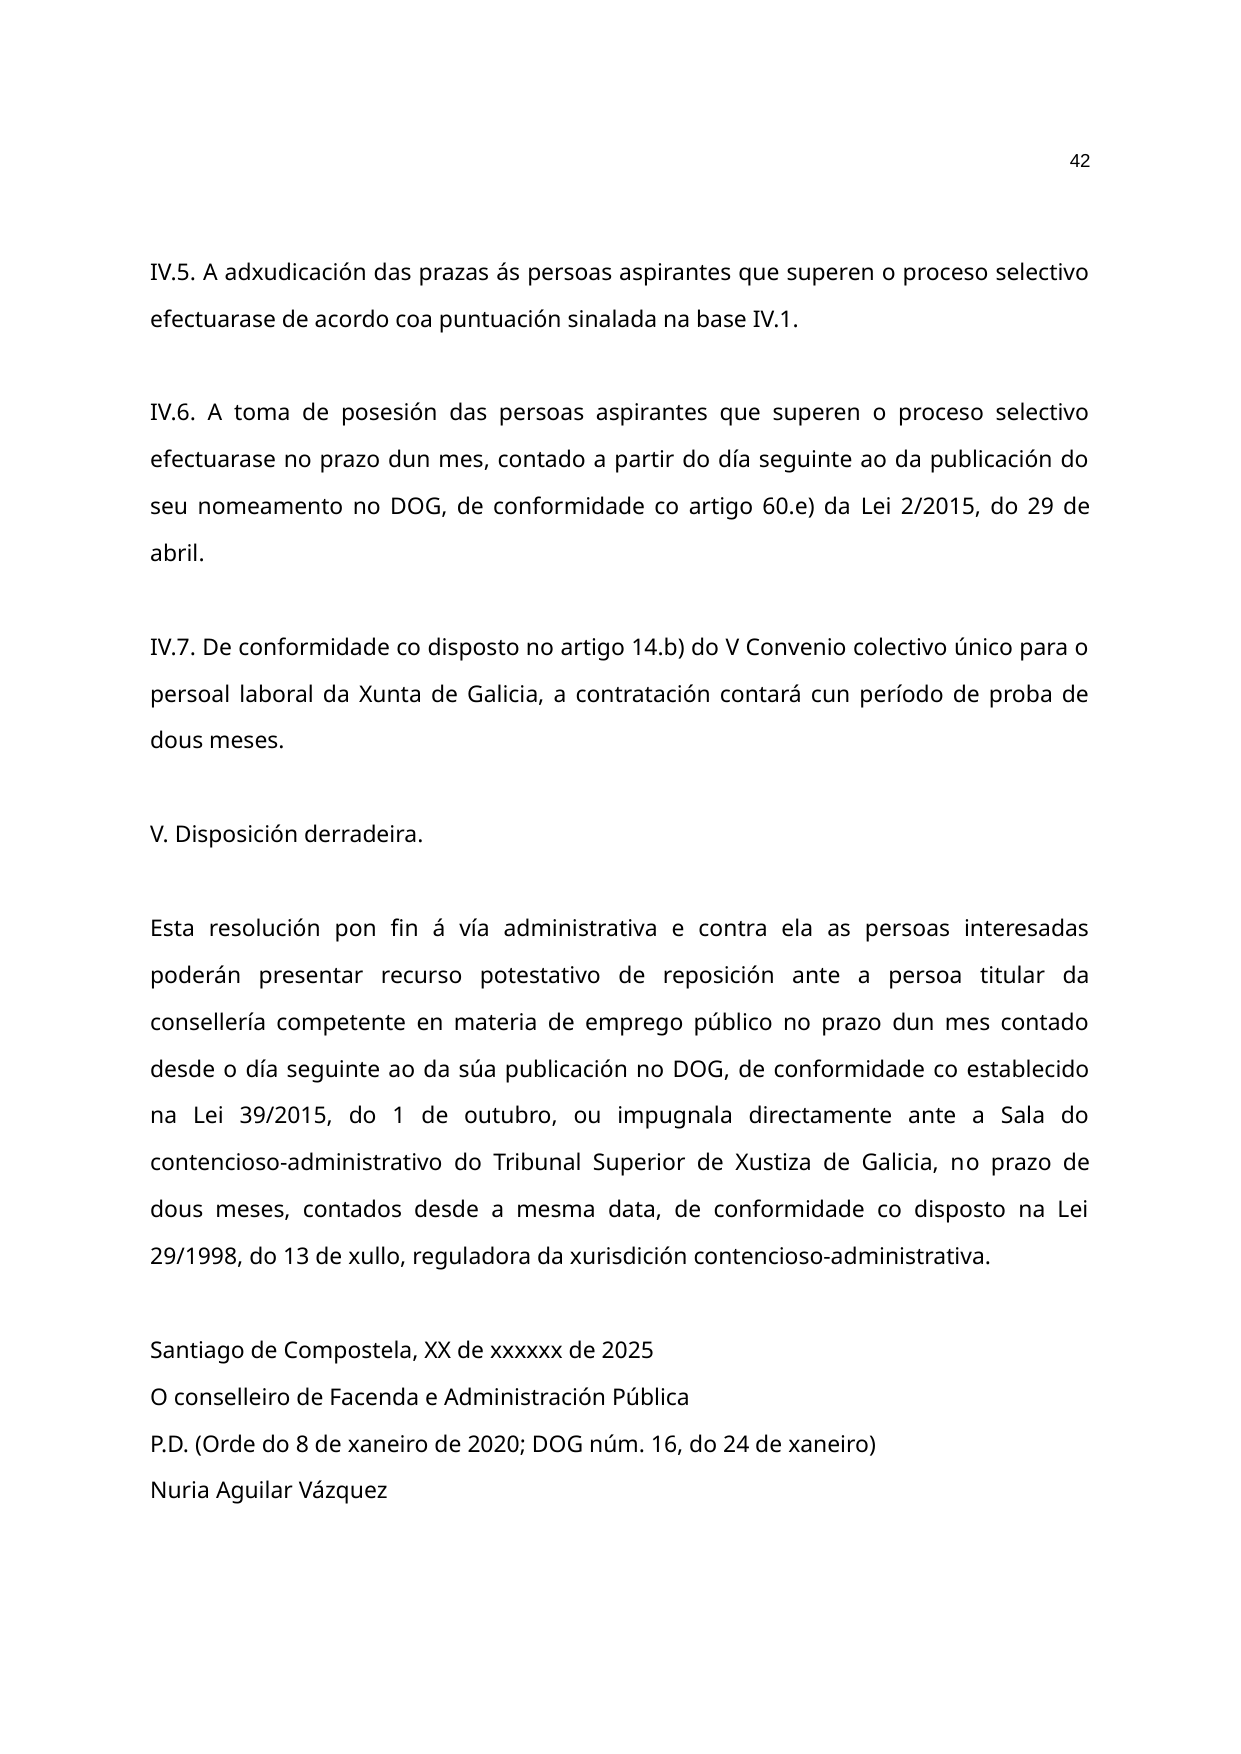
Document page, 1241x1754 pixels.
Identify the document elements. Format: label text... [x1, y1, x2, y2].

text Esta resolución pon fin á vía administrativa e contra ela as persoas interesadas poderán presentar recurso potestativo de reposición ante a persoa titular da consellería competente en materia de emprego público no prazo dun mes contado desde o día seguinte ao da súa publicación no DOG, de conformidade co establecido na Lei 39/2015, do 1 de outubro, ou impugnala directamente ante a Sala do contencioso-administrativo do Tribunal Superior de Xustiza de Galicia, no prazo de dous meses, contados desde a mesma data, de conformidade co disposto na Lei 29/1998, do 13 de xullo, reguladora da xurisdición contencioso-administrativa. [150, 912, 1090, 1271]
text Nuria Aguilar Vázquez [150, 1474, 1090, 1506]
text IV.7. De conformidade co disposto no artigo 14.b) do V Convenio colectivo único para o persoal laboral da Xunta de Galicia, a contratación contará cun período de proba de dous meses. [150, 631, 1090, 756]
text O conselleiro de Facenda e Administración Pública [150, 1381, 1090, 1412]
text IV.5. A adxudicación das prazas ás persoas aspirantes que superen o proceso selectivo efectuarase de acordo coa puntuación sinalada na base IV.1. [150, 256, 1090, 334]
text IV.6. A toma de posesión das persoas aspirantes que superen o proceso selectivo efectuarase no prazo dun mes, contado a partir do día seguinte ao da publicación do seu nomeamento no DOG, de conformidade co artigo 60.e) da Lei 2/2015, do 29 de abril. [150, 396, 1090, 568]
text V. Disposición derradeira. [150, 818, 1090, 849]
text P.D. (Orde do 8 de xaneiro de 2020; DOG núm. 16, do 24 de xaneiro) [150, 1428, 1090, 1459]
text Santiago de Compostela, XX de xxxxxx de 2025 [150, 1334, 1090, 1365]
